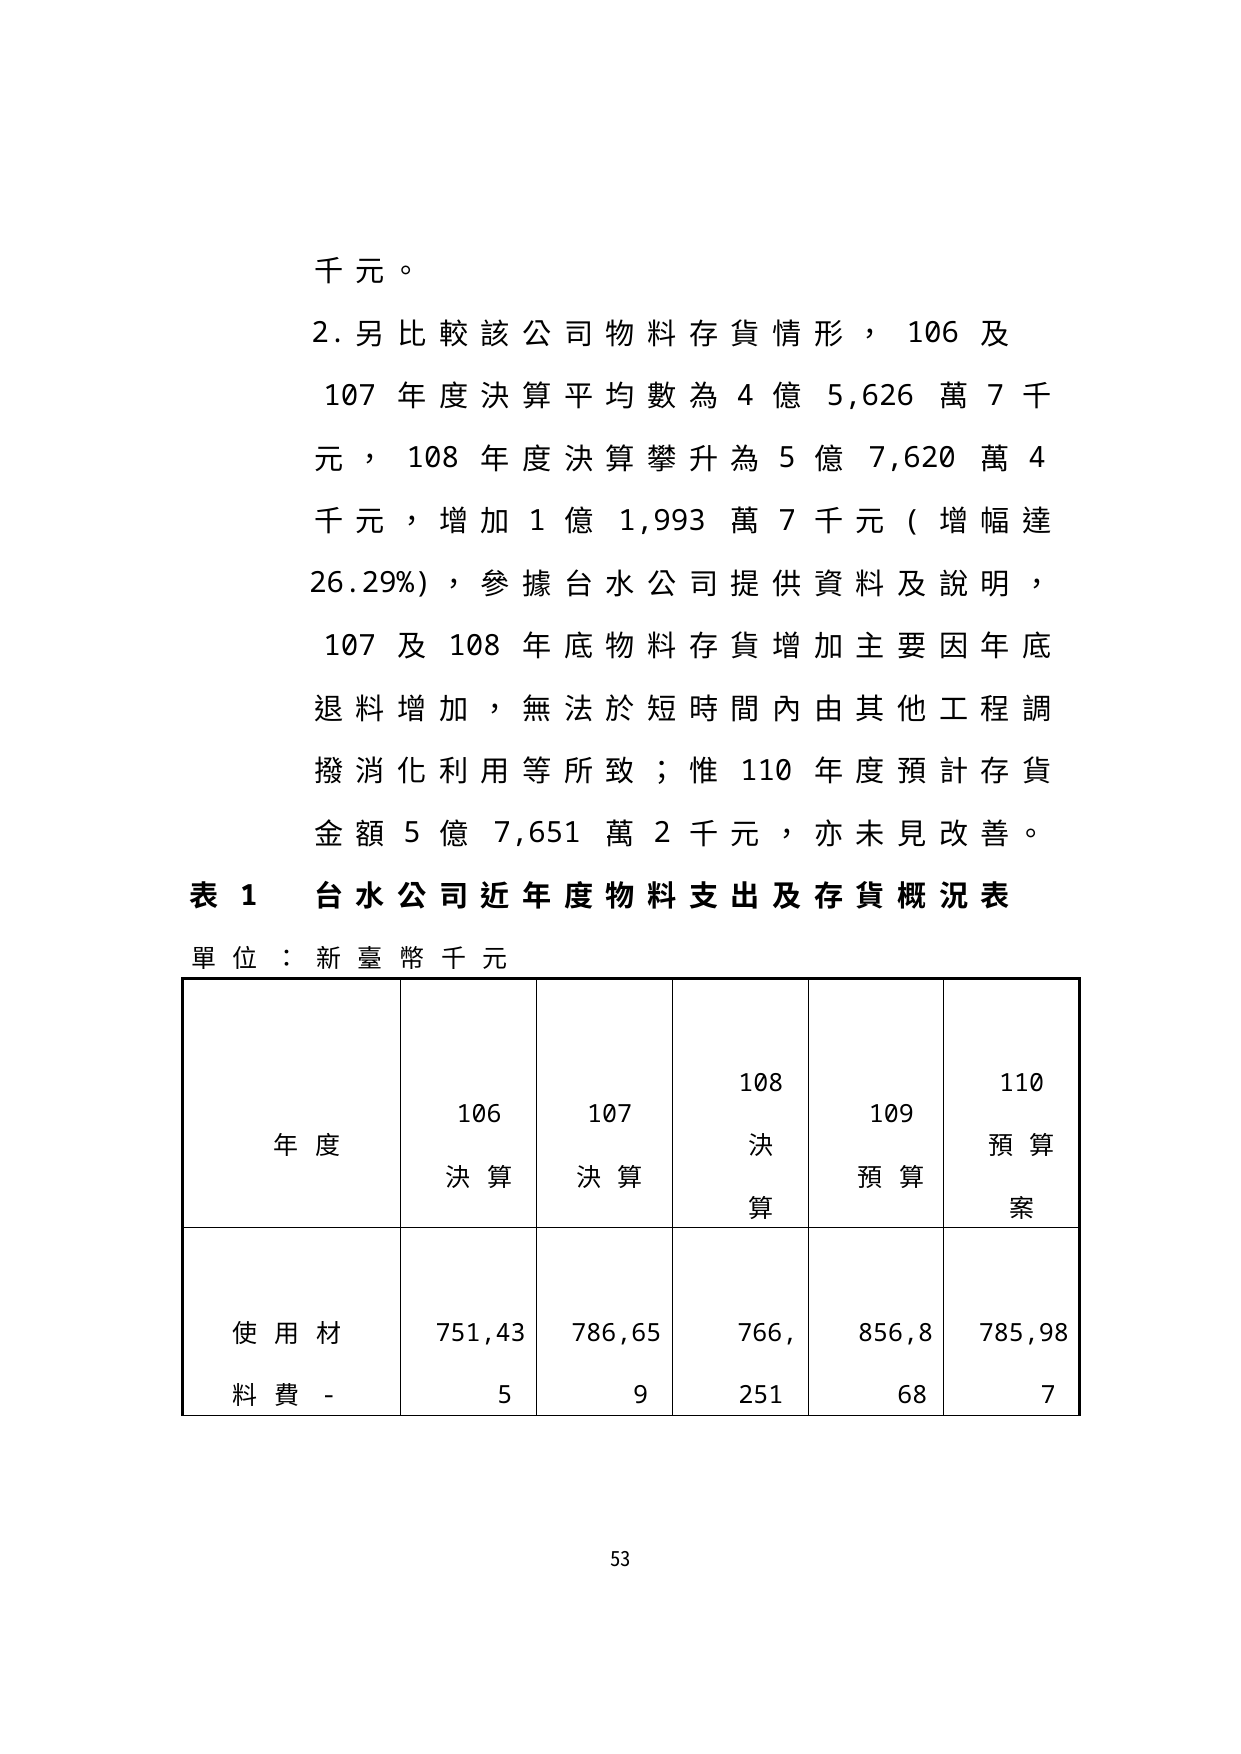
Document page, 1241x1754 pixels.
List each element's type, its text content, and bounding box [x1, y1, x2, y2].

table_cell 786,659 [537, 1228, 672, 1415]
text 千元。 [271, 227, 1058, 290]
table_header 107決算 [537, 980, 672, 1227]
table_cell 使用材料費- [184, 1228, 400, 1415]
table_cell 766,251 [673, 1228, 808, 1415]
table_header 年度 [184, 980, 400, 1227]
table_header 106決算 [401, 980, 536, 1227]
table_cell 751,435 [401, 1228, 536, 1415]
table_header 110預算案 [944, 980, 1078, 1227]
table_header 108決算 [673, 980, 808, 1227]
text 2.另比較該公司物料存貨情形，106及107年度決算平均數為4億5,626萬7千元，108年度決算攀升為5億7,620萬4千元，增加1億1,993萬7千元(增幅達26.29%)，參據台水公司提供資料及說明，107及108年底物料存貨增加主要因年底退料增加，無法於短時間內由其他工程調撥消化利用等所致；惟110年度預計存貨金額5億7,651萬2千元，亦未見改善。 [271, 290, 1058, 852]
table_header 109預算 [809, 980, 943, 1227]
table_cell 856,868 [809, 1228, 943, 1415]
table_cell 785,987 [944, 1228, 1078, 1415]
text 表1 台水公司近年度物料支出及存貨概況表 單位：新臺幣千元 [183, 852, 1058, 977]
